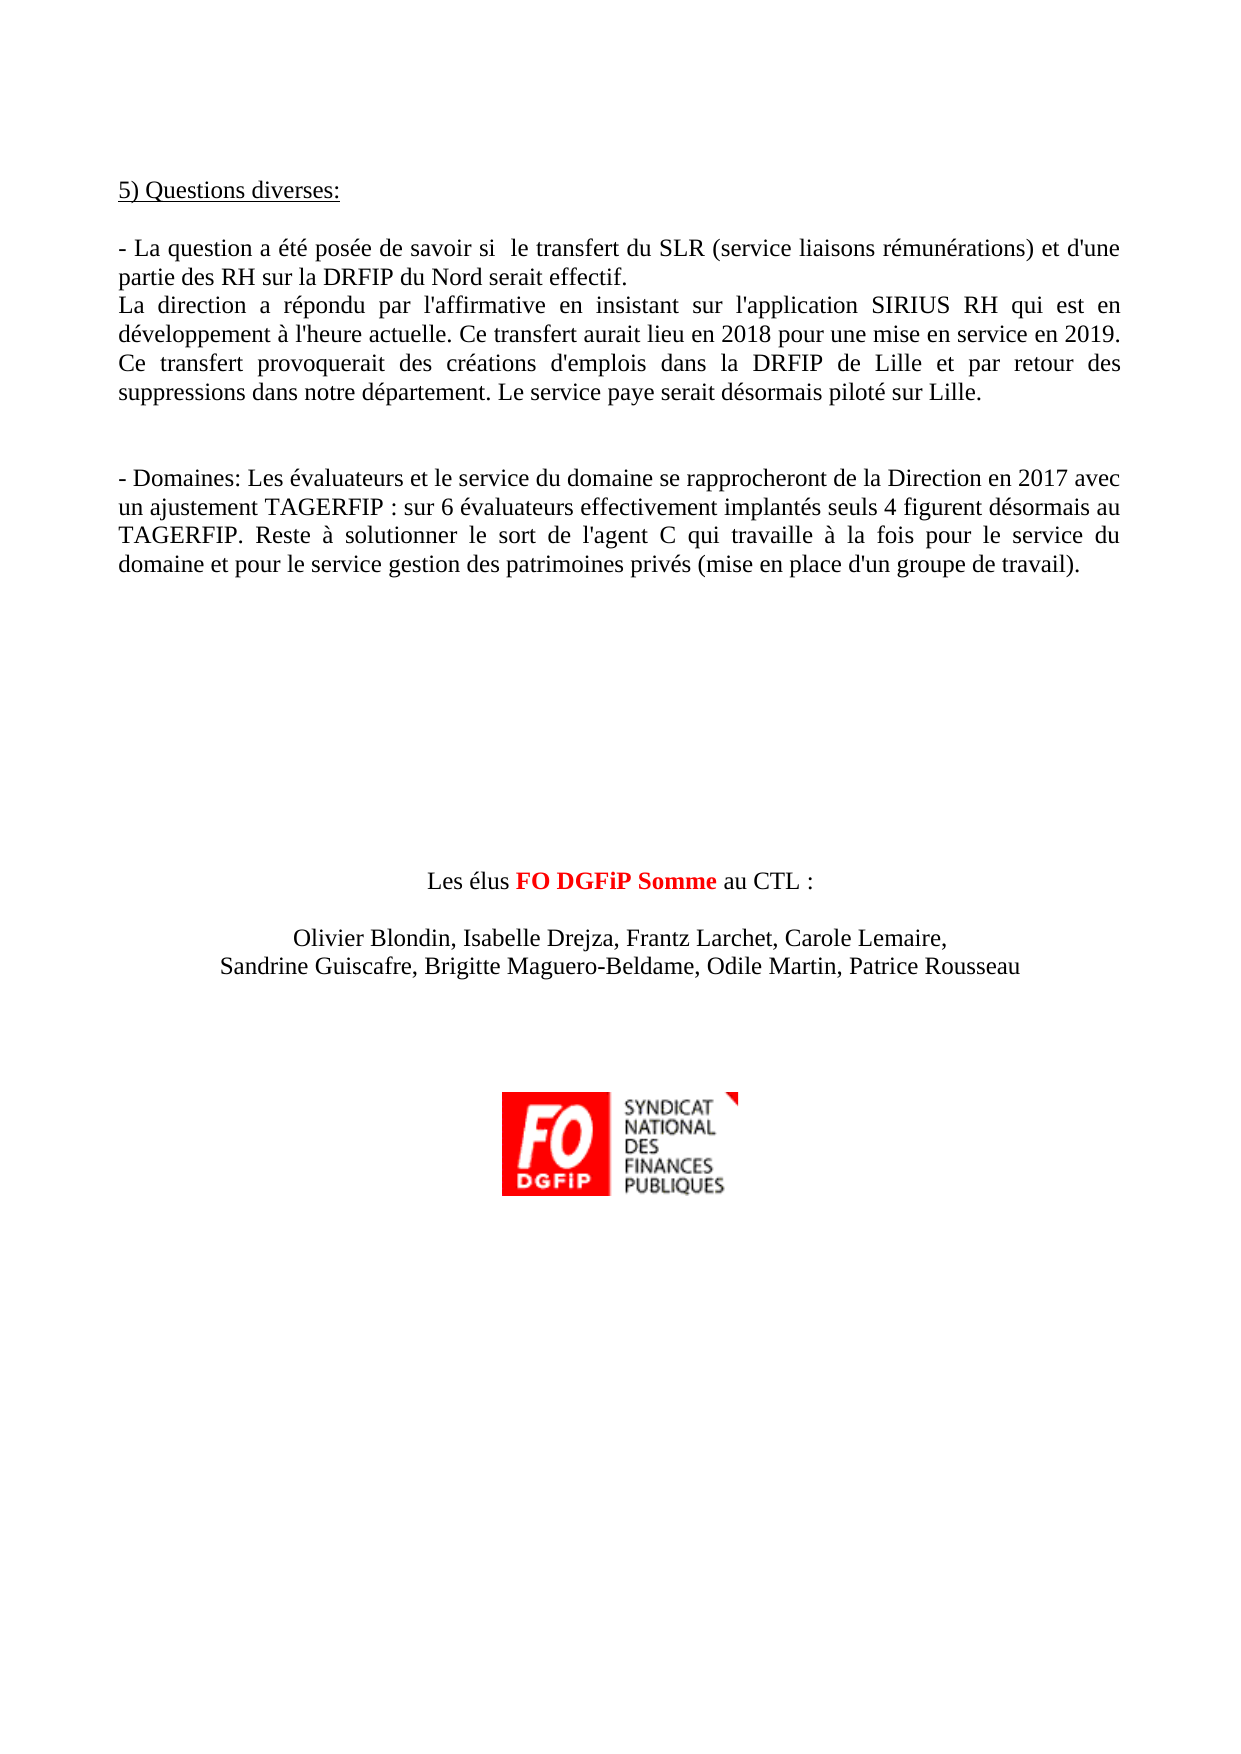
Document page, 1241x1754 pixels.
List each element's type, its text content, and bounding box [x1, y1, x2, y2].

text La direction a répondu par l'affirmative en insistant sur l'application SIRIUS RH qui est en développement à l'heure actuelle. Ce transfert aurait lieu en 2018 pour une mise en service en 2019. Ce transfert provoquerait des créations d'emplois dans la DRFIP de Lille et par retour des suppressions dans notre département. Le service paye serait désormais piloté sur Lille. [118, 291, 1122, 406]
text Olivier Blondin, Isabelle Drejza, Frantz Larchet, Carole Lemaire, [118, 923, 1122, 951]
text 5) Questions diverses: [118, 176, 1122, 204]
text Sandrine Guiscafre, Brigitte Maguero-Beldame, Odile Martin, Patrice Rousseau [118, 951, 1122, 980]
text - La question a été posée de savoir si le transfert du SLR (service liaisons rémunérations) et d'une partie des RH sur la DRFIP du Nord serait effectif. [118, 233, 1122, 291]
text Les élus FO DGFiP Somme au CTL : [118, 866, 1122, 894]
text - Domaines: Les évaluateurs et le service du domaine se rapprocheront de la Direction en 2017 avec un ajustement TAGERFIP : sur 6 évaluateurs effectivement implantés seuls 4 figurent désormais au TAGERFIP. Reste à solutionner le sort de l'agent C qui travaille à la fois pour le service du domaine et pour le service gestion des patrimoines privés (mise en place d'un groupe de travail). [118, 463, 1122, 578]
